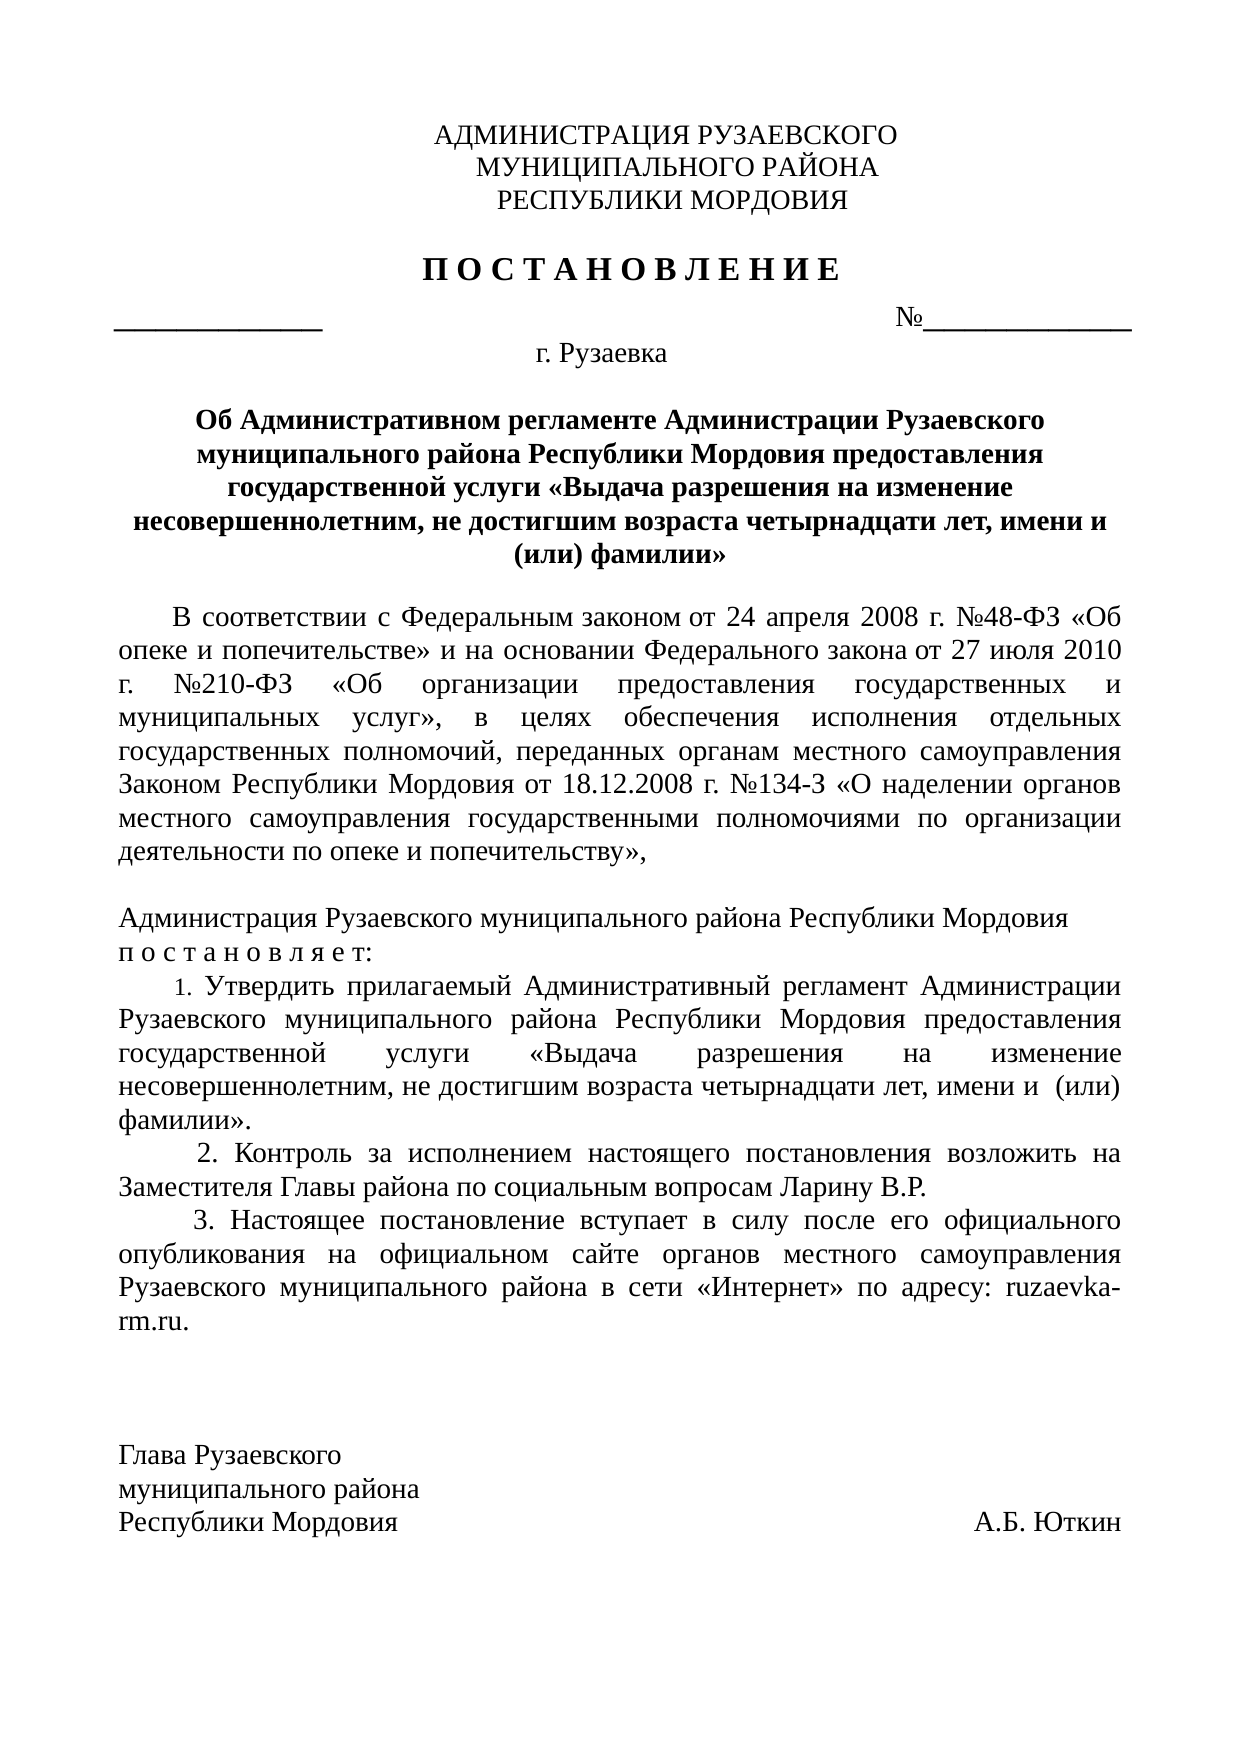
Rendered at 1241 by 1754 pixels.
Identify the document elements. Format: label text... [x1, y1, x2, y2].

text П О С Т А Н О В Л Е Н И Е [62, 249, 1141, 287]
text Глава Рузаевского [118, 1437, 1142, 1471]
text Об Административном регламенте Администрации Рузаевского муниципального района Республики Мордовия предоставления государственной услуги «Выдача разрешения на изменение несовершеннолетним, не достигшим возраста четырнадцати лет, имени и (или) фамилии» [118, 402, 1122, 599]
text муниципального района [118, 1471, 1122, 1504]
text МУНИЦИПАЛЬНОГО РАЙОНА [118, 151, 1122, 183]
text 1. Утвердить прилагаемый Административный регламент Администрации Рузаевского муниципального района Республики Мордовия предоставления государственной услуги «Выдача разрешения на изменение несовершеннолетним, не достигшим возраста четырнадцати лет, имени и (или) фамилии». [118, 968, 1122, 1135]
text РЕСПУБЛИКИ МОРДОВИЯ [118, 183, 1122, 215]
text п о с т а н о в л я е т: [118, 934, 1122, 968]
text АДМИНИСТРАЦИЯ РУЗАЕВСКОГО [118, 118, 1122, 151]
text __________ №__________ [62, 287, 1141, 335]
text г. Рузаевка [62, 335, 1141, 369]
text 2. Контроль за исполнением настоящего постановления возложить на Заместителя Главы района по социальным вопросам Ларину В.Р. [118, 1135, 1122, 1202]
text Республики Мордовия А.Б. Юткин [118, 1504, 1122, 1538]
text 3. Настоящее постановление вступает в силу после его официального опубликования на официальном сайте органов местного самоуправления Рузаевского муниципального района в сети «Интернет» по адресу: ruzaevka-rm.ru. [118, 1202, 1122, 1337]
text Администрация Рузаевского муниципального района Республики Мордовия [118, 901, 1122, 934]
text В соответствии с Федеральным законом от 24 апреля 2008 г. №48-ФЗ «Об опеке и попечительстве» и на основании Федерального закона от 27 июля 2010 г. №210-ФЗ «Об организации предоставления государственных и муниципальных услуг», в целях обеспечения исполнения отдельных государственных полномочий, переданных органам местного самоуправления Законом Республики Мордовия от 18.12.2008 г. №134-З «О наделении органов местного самоуправления государственными полномочиями по организации деятельности по опеке и попечительству», [118, 599, 1122, 867]
